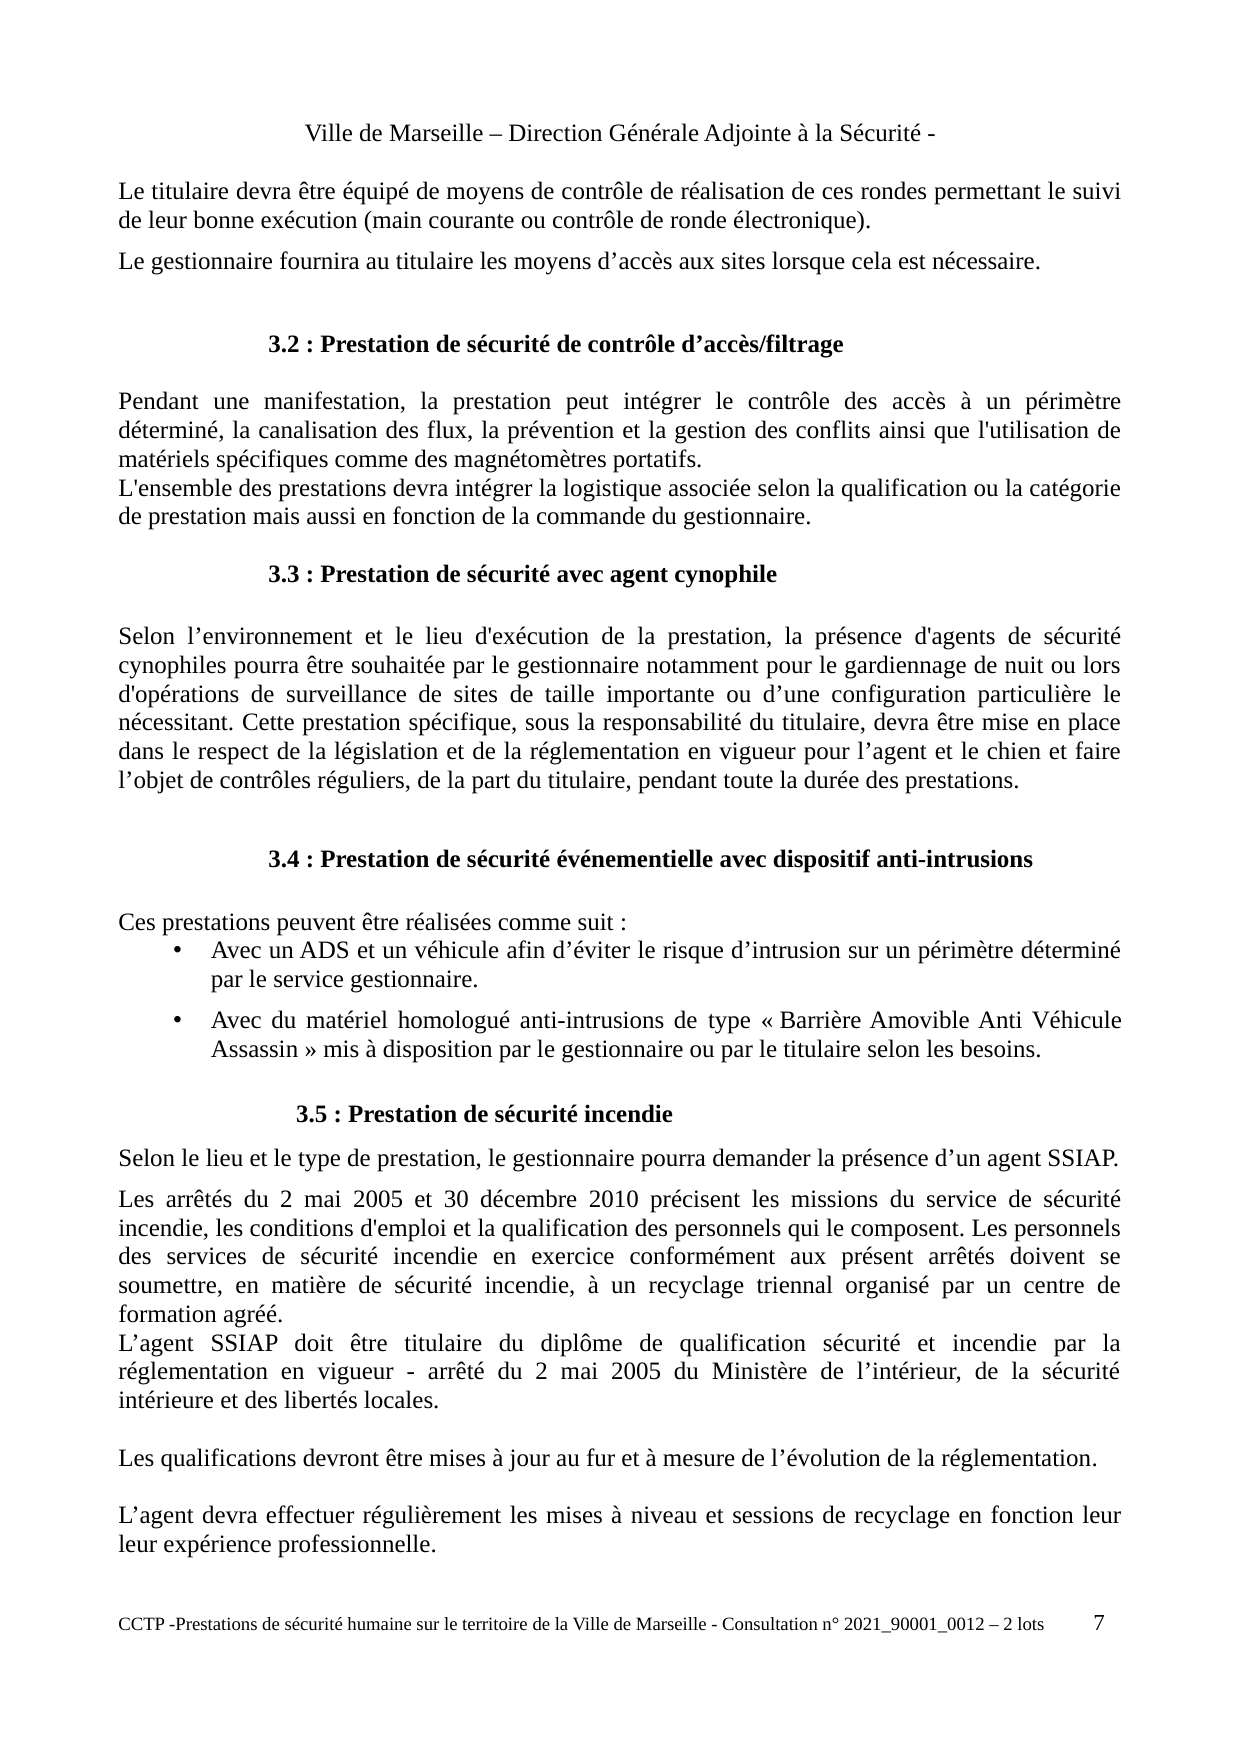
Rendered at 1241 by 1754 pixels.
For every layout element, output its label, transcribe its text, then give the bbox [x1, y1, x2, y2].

text Pendant une manifestation, la prestation peut intégrer le contrôle des accès à un périmètre déterminé, la canalisation des flux, la prévention et la gestion des conflits ainsi que l'utilisation de matériels spécifiques comme des magnétomètres portatifs. [118, 386, 1122, 473]
text Le gestionnaire fournira au titulaire les moyens d’accès aux sites lorsque cela est nécessaire. [118, 246, 1122, 275]
list Avec du matériel homologué anti-intrusions de type « Barrière Amovible Anti Véhicule Assassin » mis à disposition par le gestionnaire ou par le titulaire selon les besoins. [173, 1006, 1122, 1063]
text Les qualifications devront être mises à jour au fur et à mesure de l’évolution de la réglementation. [118, 1443, 1122, 1471]
text L’agent devra effectuer régulièrement les mises à niveau et sessions de recyclage en fonction leur leur expérience professionnelle. [118, 1500, 1122, 1558]
list Avec un ADS et un véhicule afin d’éviter le risque d’intrusion sur un périmètre déterminé par le service gestionnaire. [173, 936, 1122, 993]
text Le titulaire devra être équipé de moyens de contrôle de réalisation de ces rondes permettant le suivi de leur bonne exécution (main courante ou contrôle de ronde électronique). [118, 176, 1122, 234]
subtitle 3.2 : Prestation de sécurité de contrôle d’accès/filtrage [268, 329, 1122, 358]
subtitle 3.4 : Prestation de sécurité événementielle avec dispositif anti-intrusions [268, 844, 1122, 873]
text Les arrêtés du 2 mai 2005 et 30 décembre 2010 précisent les missions du service de sécurité incendie, les conditions d'emploi et la qualification des personnels qui le composent. Les personnels des services de sécurité incendie en exercice conformément aux présent arrêtés doivent se soumettre, en matière de sécurité incendie, à un recyclage triennal organisé par un centre de formation agréé. [118, 1184, 1122, 1328]
subtitle 3.3 : Prestation de sécurité avec agent cynophile [268, 559, 1122, 588]
text 3.5 : Prestation de sécurité incendie [118, 1092, 1122, 1130]
text Selon l’environnement et le lieu d'exécution de la prestation, la présence d'agents de sécurité cynophiles pourra être souhaitée par le gestionnaire notamment pour le gardiennage de nuit ou lors d'opérations de surveillance de sites de taille importante ou d’une configuration particulière le nécessitant. Cette prestation spécifique, sous la responsabilité du titulaire, devra être mise en place dans le respect de la législation et de la réglementation en vigueur pour l’agent et le chien et faire l’objet de contrôles réguliers, de la part du titulaire, pendant toute la durée des prestations. [118, 621, 1122, 794]
text L'ensemble des prestations devra intégrer la logistique associée selon la qualification ou la catégorie de prestation mais aussi en fonction de la commande du gestionnaire. [118, 473, 1122, 530]
text Selon le lieu et le type de prestation, le gestionnaire pourra demander la présence d’un agent SSIAP. [118, 1143, 1122, 1171]
text Ces prestations peuvent être réalisées comme suit : [118, 907, 1122, 936]
text L’agent SSIAP doit être titulaire du diplôme de qualification sécurité et incendie par la réglementation en vigueur - arrêté du 2 mai 2005 du Ministère de l’intérieur, de la sécurité intérieure et des libertés locales. [118, 1328, 1122, 1414]
